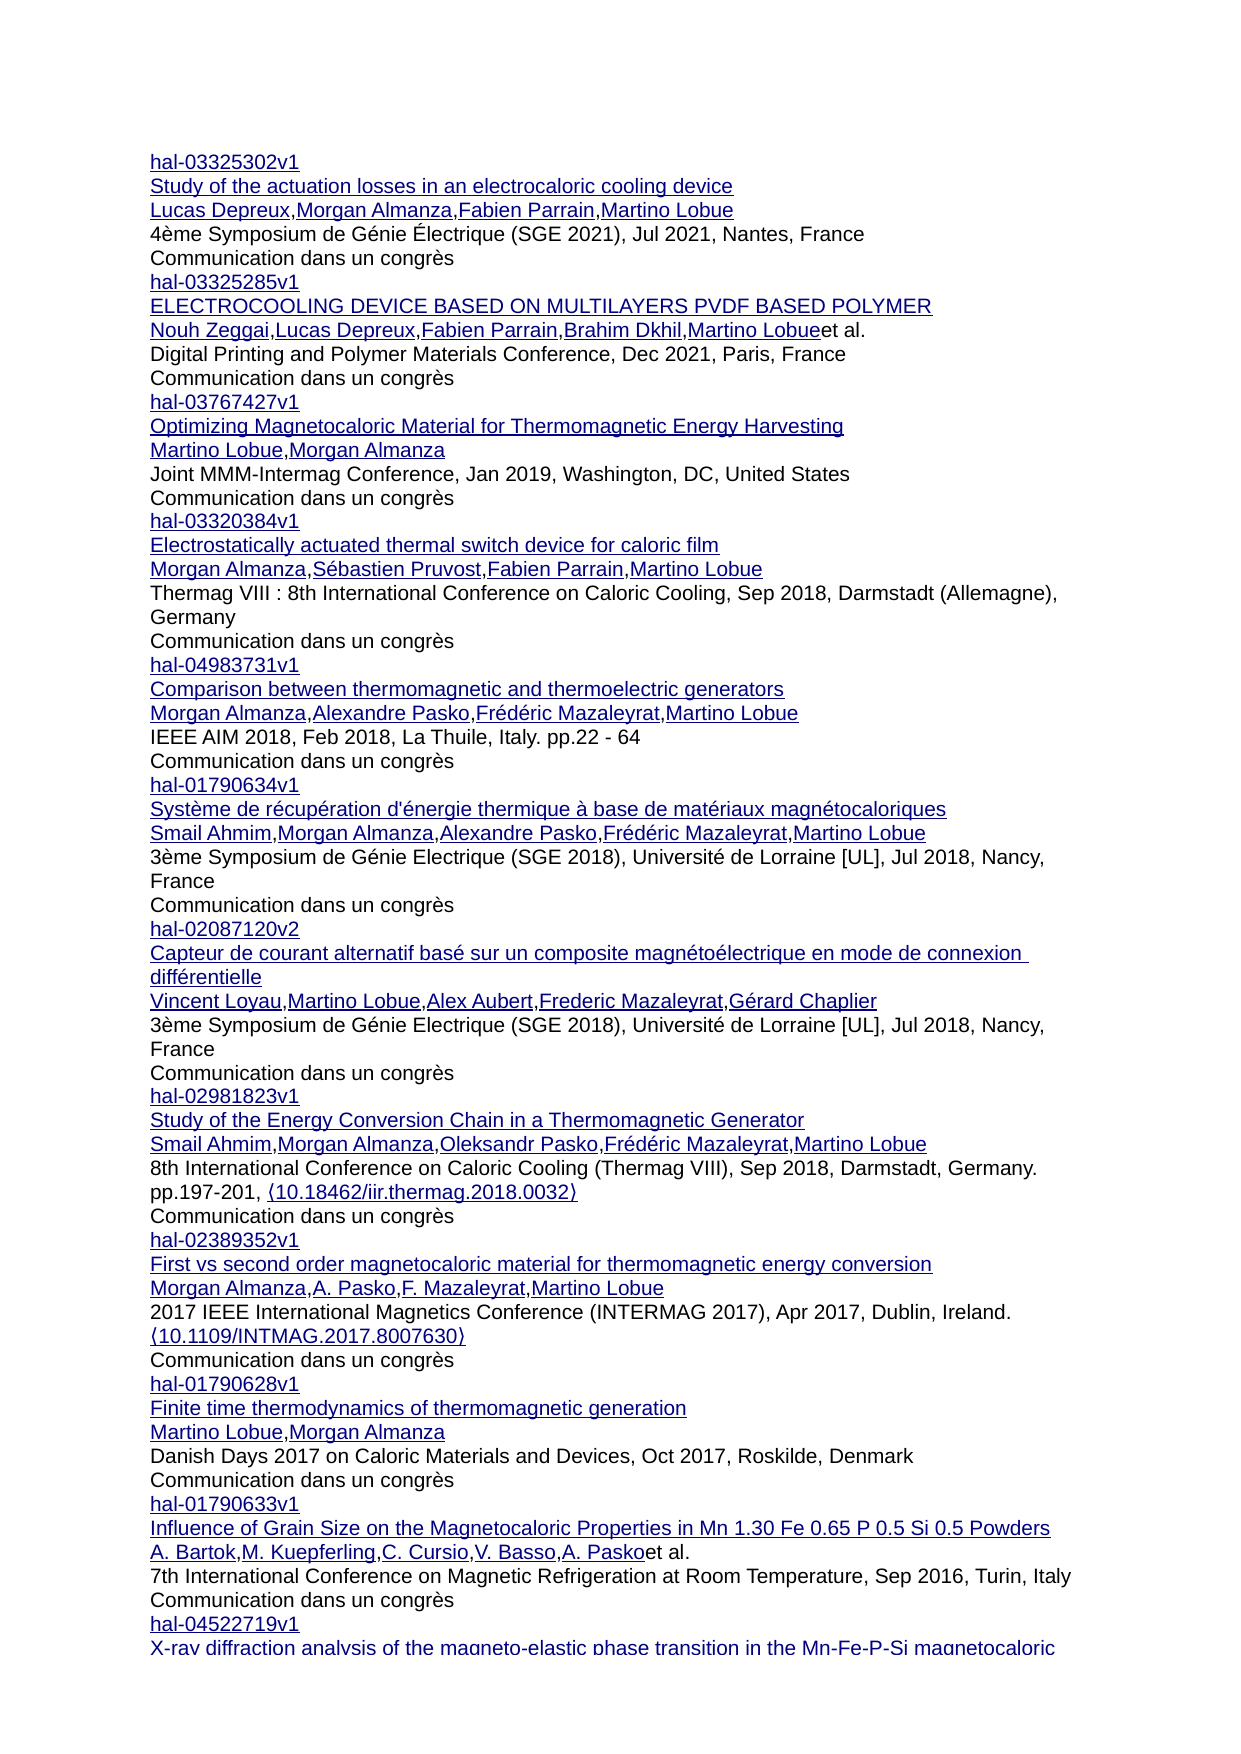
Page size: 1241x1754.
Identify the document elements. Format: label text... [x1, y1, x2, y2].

table_cell Optimizing Magnetocaloric Material for Thermomagnetic Energy Harvesting Martino Lobue,Morgan Almanza Joint MMM-Intermag Conference, Jan 2019, Washington, DC, United States Communication dans un congrès hal-03320384v1 [150, 414, 1090, 533]
table_cell Influence of Grain Size on the Magnetocaloric Properties in Mn 1.30 Fe 0.65 P 0.5 Si 0.5 Powders A. Bartok,M. Kuepferling,C. Cursio,V. Basso,A. Paskoet al. 7th International Conference on Magnetic Refrigeration at Room Temperature, Sep 2016, Turin, Italy Communication dans un congrès hal-04522719v1 [150, 1516, 1090, 1635]
table_cell Electrostatically actuated thermal switch device for caloric film Morgan Almanza,Sébastien Pruvost,Fabien Parrain,Martino Lobue Thermag VIII : 8th International Conference on Caloric Cooling, Sep 2018, Darmstadt (Allemagne), Germany Communication dans un congrès hal-04983731v1 [150, 533, 1090, 677]
table_cell Study of the actuation losses in an electrocaloric cooling device Lucas Depreux,Morgan Almanza,Fabien Parrain,Martino Lobue 4ème Symposium de Génie Électrique (SGE 2021), Jul 2021, Nantes, France Communication dans un congrès hal-03325285v1 [150, 174, 1090, 294]
table_cell Comparison between thermomagnetic and thermoelectric generators Morgan Almanza,Alexandre Pasko,Frédéric Mazaleyrat,Martino Lobue IEEE AIM 2018, Feb 2018, La Thuile, Italy. pp.22 - 64 Communication dans un congrès hal-01790634v1 [150, 677, 1090, 797]
table_cell Study of the Energy Conversion Chain in a Thermomagnetic Generator Smail Ahmim,Morgan Almanza,Oleksandr Pasko,Frédéric Mazaleyrat,Martino Lobue 8th International Conference on Caloric Cooling (Thermag VIII), Sep 2018, Darmstadt, Germany. pp.197-201, ⟨10.18462/iir.thermag.2018.0032⟩ Communication dans un congrès hal-02389352v1 [150, 1108, 1090, 1252]
table_cell hal-03325302v1 [150, 150, 1090, 174]
table_cell Capteur de courant alternatif basé sur un composite magnétoélectrique en mode de connexion différentielle Vincent Loyau,Martino Lobue,Alex Aubert,Frederic Mazaleyrat,Gérard Chaplier 3ème Symposium de Génie Electrique (SGE 2018), Université de Lorraine [UL], Jul 2018, Nancy, France Communication dans un congrès hal-02981823v1 [150, 941, 1090, 1108]
table_cell Finite time thermodynamics of thermomagnetic generation Martino Lobue,Morgan Almanza Danish Days 2017 on Caloric Materials and Devices, Oct 2017, Roskilde, Denmark Communication dans un congrès hal-01790633v1 [150, 1396, 1090, 1516]
table_cell Système de récupération d'énergie thermique à base de matériaux magnétocaloriques Smail Ahmim,Morgan Almanza,Alexandre Pasko,Frédéric Mazaleyrat,Martino Lobue 3ème Symposium de Génie Electrique (SGE 2018), Université de Lorraine [UL], Jul 2018, Nancy, France Communication dans un congrès hal-02087120v2 [150, 797, 1090, 941]
table_cell First vs second order magnetocaloric material for thermomagnetic energy conversion Morgan Almanza,A. Pasko,F. Mazaleyrat,Martino Lobue 2017 IEEE International Magnetics Conference (INTERMAG 2017), Apr 2017, Dublin, Ireland. ⟨10.1109/INTMAG.2017.8007630⟩ Communication dans un congrès hal-01790628v1 [150, 1252, 1090, 1396]
table_cell ELECTROCOOLING DEVICE BASED ON MULTILAYERS PVDF BASED POLYMER Nouh Zeggai,Lucas Depreux,Fabien Parrain,Brahim Dkhil,Martino Lobueet al. Digital Printing and Polymer Materials Conference, Dec 2021, Paris, France Communication dans un congrès hal-03767427v1 [150, 294, 1090, 413]
table_cell X-ray diffraction analysis of the magneto-elastic phase transition in the Mn-Fe-P-Si magnetocaloric [150, 1635, 1090, 1655]
